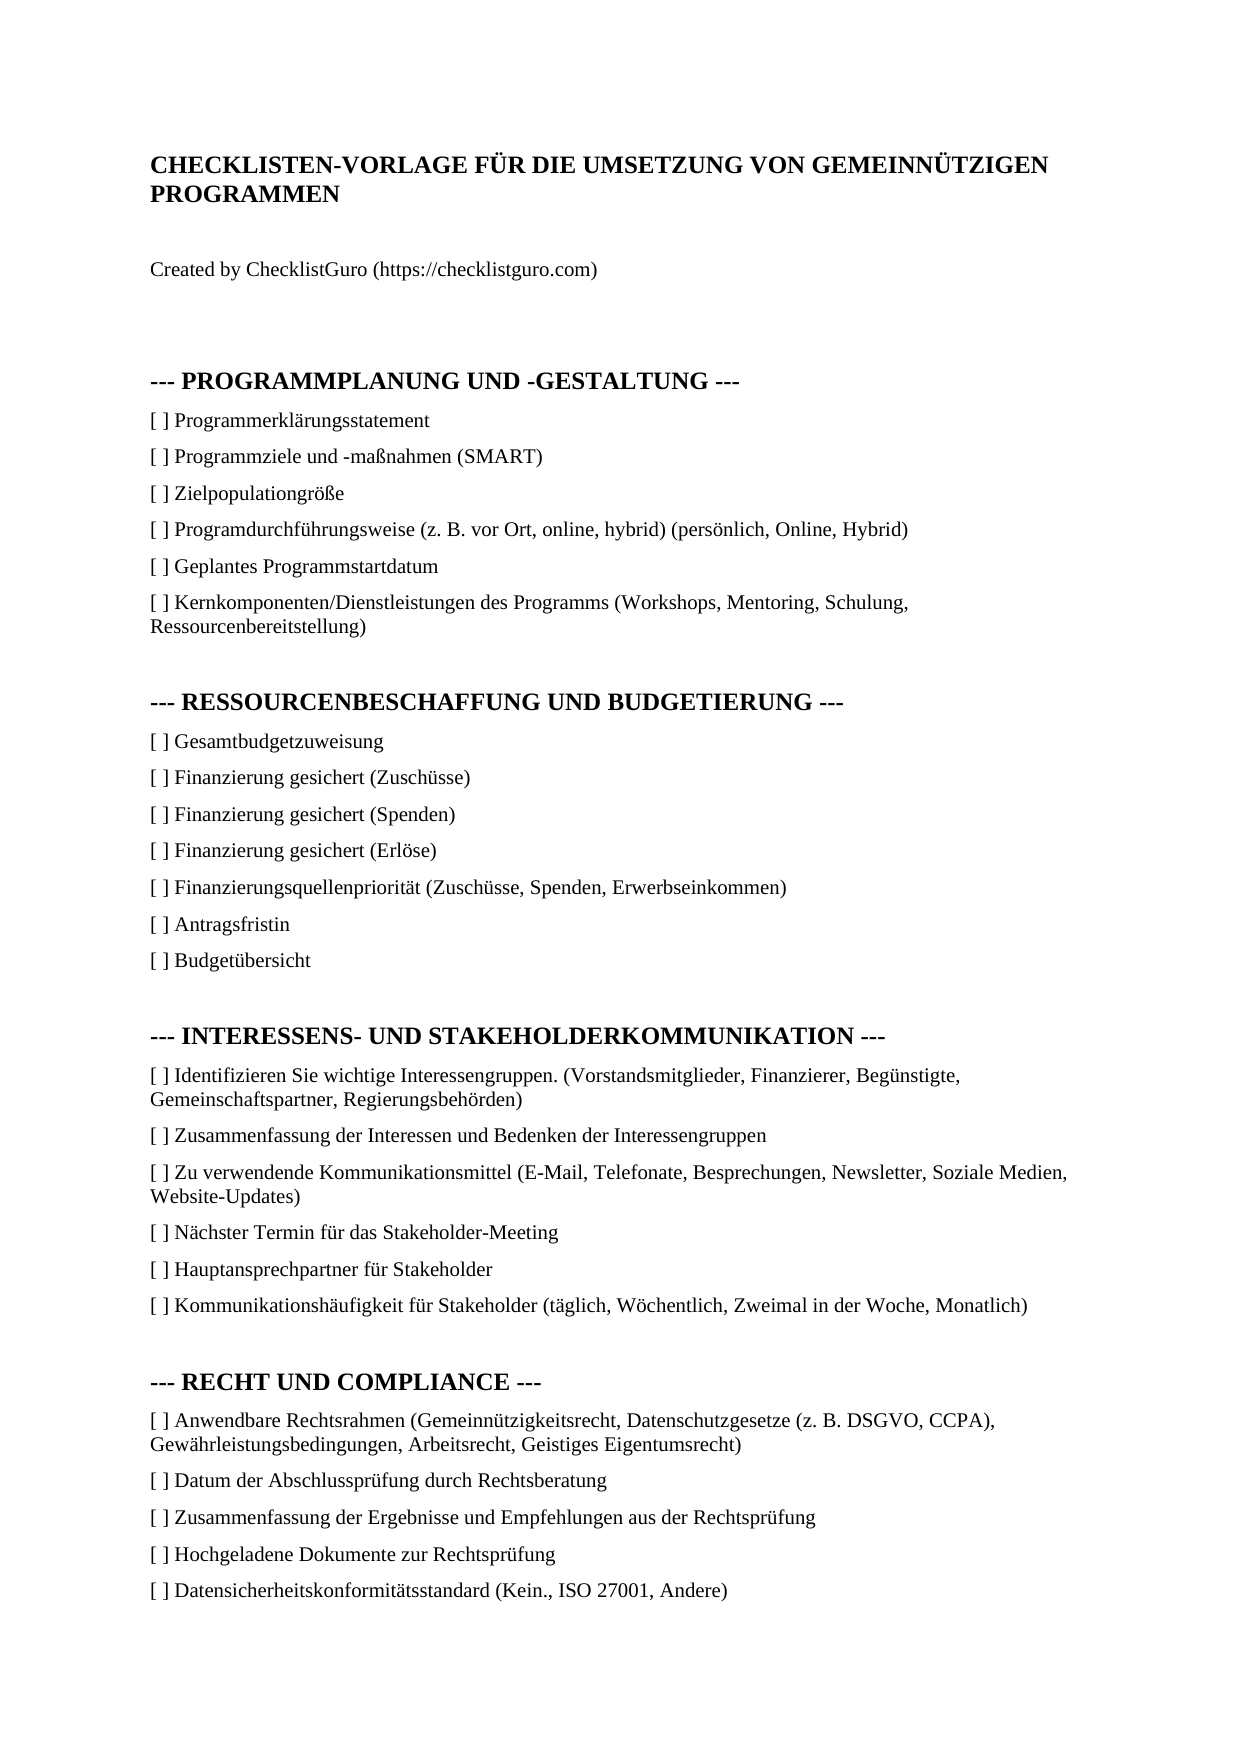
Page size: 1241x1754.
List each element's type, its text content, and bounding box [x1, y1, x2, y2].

text [ ] Finanzierungsquellenpriorität (Zuschüsse, Spenden, Erwerbseinkommen) [150, 875, 1090, 899]
text [ ] Programmziele und -maßnahmen (SMART) [150, 444, 1090, 468]
text --- RECHT UND COMPLIANCE --- [150, 1367, 1090, 1395]
text [ ] Programmerklärungsstatement [150, 407, 1090, 432]
text [ ] Hauptansprechpartner für Stakeholder [150, 1257, 1090, 1281]
text [ ] Zu verwendende Kommunikationsmittel (E-Mail, Telefonate, Besprechungen, Newsletter, Soziale Medien, Website-Updates) [150, 1160, 1090, 1208]
text [ ] Identifizieren Sie wichtige Interessengruppen. (Vorstandsmitglieder, Finanzierer, Begünstigte, Gemeinschaftspartner, Regierungsbehörden) [150, 1062, 1090, 1111]
text [ ] Kernkomponenten/Dienstleistungen des Programms (Workshops, Mentoring, Schulung, Ressourcenbereitstellung) [150, 590, 1090, 638]
text [ ] Antragsfristin [150, 912, 1090, 936]
text [ ] Zusammenfassung der Interessen und Bedenken der Interessengruppen [150, 1123, 1090, 1147]
text [ ] Hochgeladene Dokumente zur Rechtsprüfung [150, 1542, 1090, 1566]
text [ ] Programdurchführungsweise (z. B. vor Ort, online, hybrid) (persönlich, Online, Hybrid) [150, 517, 1090, 541]
text --- RESSOURCENBESCHAFFUNG UND BUDGETIERUNG --- [150, 687, 1090, 716]
text [ ] Finanzierung gesichert (Zuschüsse) [150, 765, 1090, 789]
text [ ] Finanzierung gesichert (Spenden) [150, 802, 1090, 826]
text [ ] Finanzierung gesichert (Erlöse) [150, 838, 1090, 862]
text --- INTERESSENS- UND STAKEHOLDERKOMMUNIKATION --- [150, 1021, 1090, 1050]
text [ ] Gesamtbudgetzuweisung [150, 729, 1090, 753]
text CHECKLISTEN-VORLAGE FÜR DIE UMSETZUNG VON GEMEINNÜTZIGEN PROGRAMMEN [150, 150, 1090, 207]
text --- PROGRAMMPLANUNG UND -GESTALTUNG --- [150, 366, 1090, 395]
text [ ] Anwendbare Rechtsrahmen (Gemeinnützigkeitsrecht, Datenschutzgesetze (z. B. DSGVO, CCPA), Gewährleistungsbedingungen, Arbeitsrecht, Geistiges Eigentumsrecht) [150, 1408, 1090, 1456]
text [ ] Budgetübersicht [150, 948, 1090, 972]
text [ ] Zielpopulationgröße [150, 481, 1090, 505]
text [ ] Zusammenfassung der Ergebnisse und Empfehlungen aus der Rechtsprüfung [150, 1505, 1090, 1529]
text [ ] Geplantes Programmstartdatum [150, 554, 1090, 578]
text [ ] Kommunikationshäufigkeit für Stakeholder (täglich, Wöchentlich, Zweimal in der Woche, Monatlich) [150, 1293, 1090, 1317]
text Created by ChecklistGuro (https://checklistguro.com) [150, 257, 1090, 281]
text [ ] Nächster Termin für das Stakeholder-Meeting [150, 1220, 1090, 1244]
text [ ] Datensicherheitskonformitätsstandard (Kein., ISO 27001, Andere) [150, 1578, 1090, 1602]
text [ ] Datum der Abschlussprüfung durch Rechtsberatung [150, 1468, 1090, 1492]
